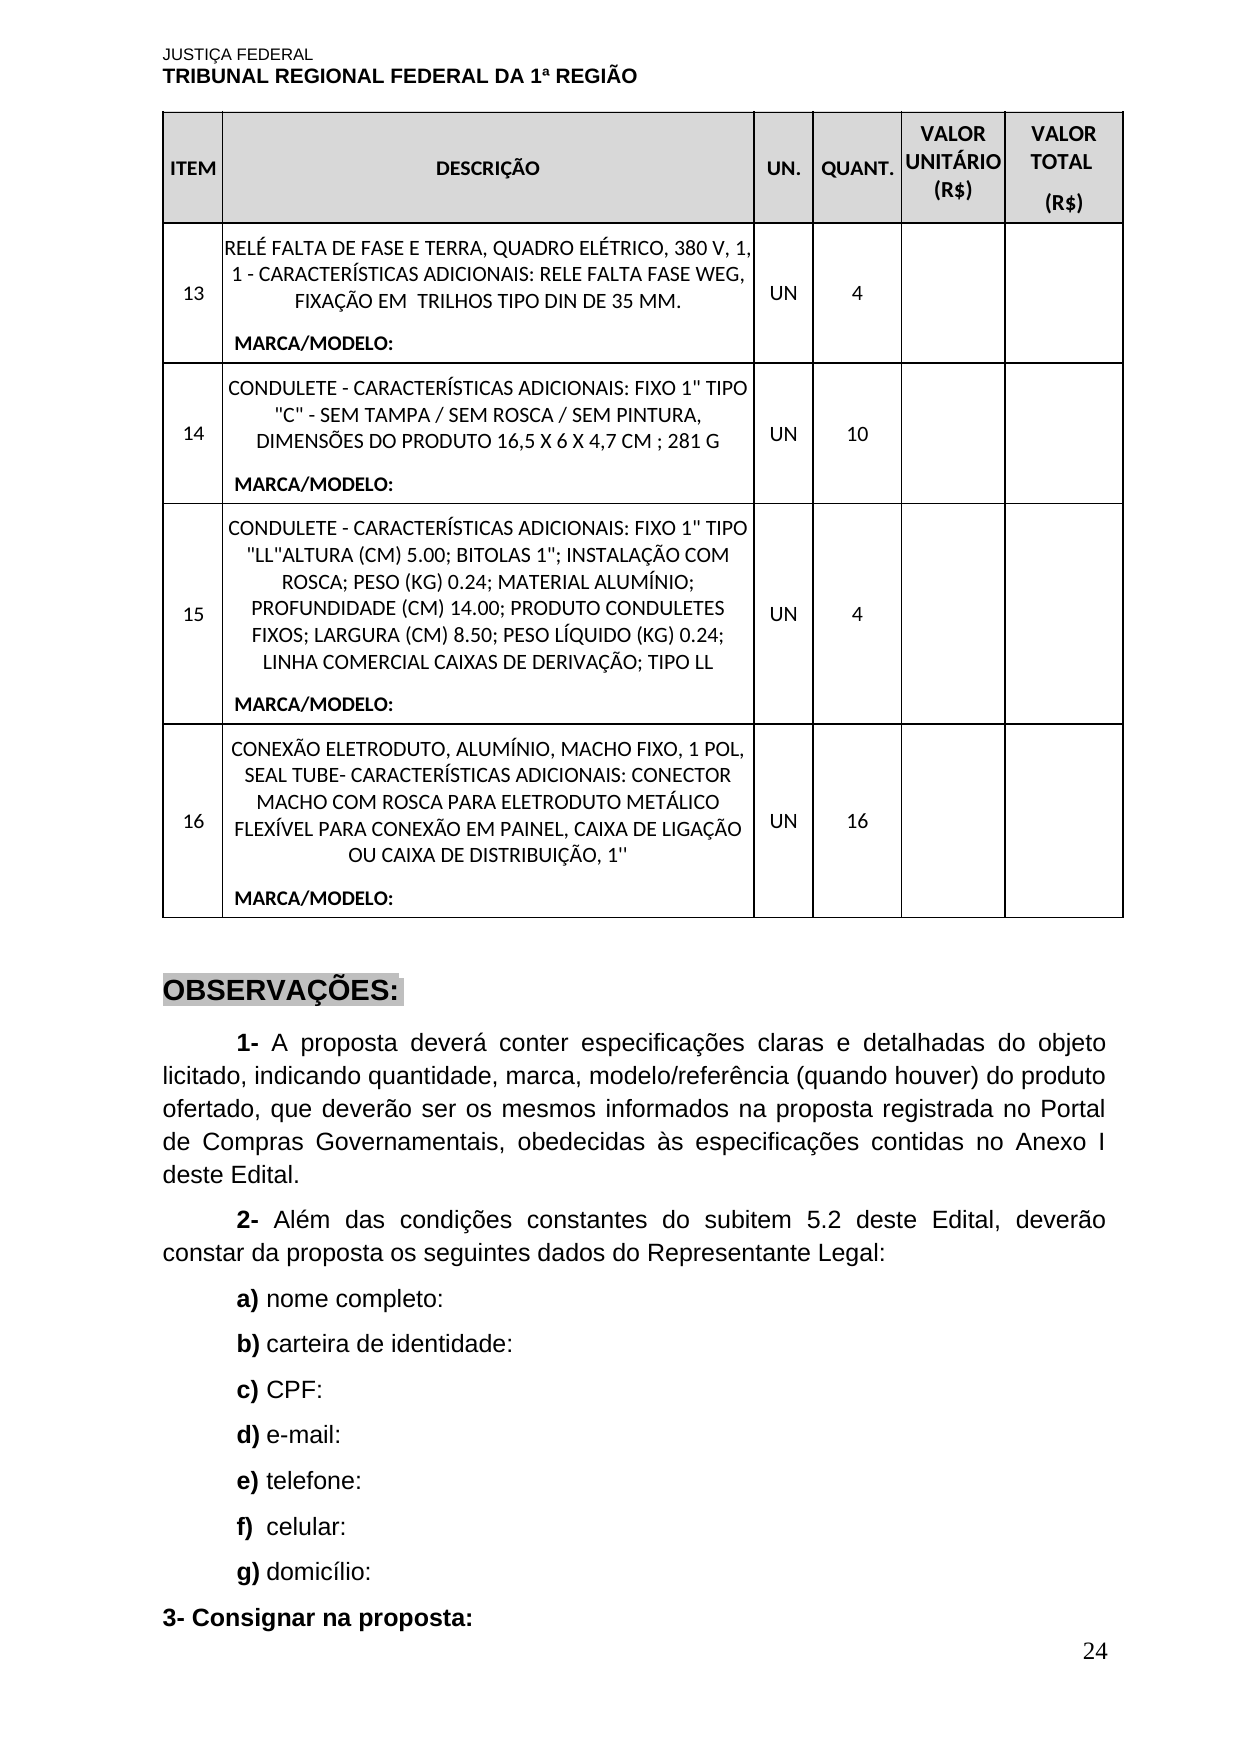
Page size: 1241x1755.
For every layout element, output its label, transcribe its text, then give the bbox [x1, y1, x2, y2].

table_cell 4 [814, 224, 901, 362]
text 3- Consignar na proposta: [162, 1602, 1107, 1631]
table_header VALOR TOTAL (R$) [1006, 113, 1122, 222]
table_cell UN [755, 725, 812, 917]
text a) nome completo: [162, 1284, 1107, 1313]
table_cell UN [755, 224, 812, 362]
table_cell [1006, 364, 1122, 503]
table_cell [902, 725, 1004, 917]
table_cell [902, 224, 1004, 362]
table_header QUANT. [814, 113, 901, 222]
table_cell UN [755, 364, 812, 503]
table_cell 16 [814, 725, 901, 917]
table_cell 4 [814, 504, 901, 723]
text b) carteira de identidade: [162, 1329, 1107, 1358]
text e) telefone: [162, 1466, 1107, 1495]
text OBSERVAÇÕES: [399, 973, 1107, 1006]
table_cell [1006, 224, 1122, 362]
table_cell UN [755, 504, 812, 723]
table_cell CONDULETE - CARACTERÍSTICAS ADICIONAIS: FIXO 1" TIPO "C" - SEM TAMPA / SEM ROSCA / SEM PINTURA, DIMENSÕES DO PRODUTO 16,5 X 6 X 4,7 CM ; 281 G MARCA/MODELO: [223, 364, 753, 503]
table_cell 16 [164, 725, 222, 917]
text c) CPF: [162, 1375, 1107, 1404]
table_cell RELÉ FALTA DE FASE E TERRA, QUADRO ELÉTRICO, 380 V, 1, 1 - CARACTERÍSTICAS ADICIONAIS: RELE FALTA FASE WEG, FIXAÇÃO EM TRILHOS TIPO DIN DE 35 MM. MARCA/MODELO: [223, 224, 753, 362]
table_header VALOR UNITÁRIO (R$) [902, 113, 1004, 222]
text g) domicílio: [162, 1557, 1107, 1586]
table_cell [1006, 725, 1122, 917]
text f) celular: [162, 1511, 1107, 1540]
table_header DESCRIÇÃO [223, 113, 753, 222]
text 2- Além das condições constantes do subitem 5.2 deste Edital, deverão constar da proposta os seguintes dados do Representante Legal: [162, 1205, 1107, 1267]
table_cell CONEXÃO ELETRODUTO, ALUMÍNIO, MACHO FIXO, 1 POL, SEAL TUBE- CARACTERÍSTICAS ADICIONAIS: CONECTOR MACHO COM ROSCA PARA ELETRODUTO METÁLICO FLEXÍVEL PARA CONEXÃO EM PAINEL, CAIXA DE LIGAÇÃO OU CAIXA DE DISTRIBUIÇÃO, 1'' MARCA/MODELO: [223, 725, 753, 917]
table_cell 13 [164, 224, 222, 362]
table_header ITEM [164, 113, 222, 222]
text d) e-mail: [162, 1420, 1107, 1449]
table_cell [902, 504, 1004, 723]
text 1- A proposta deverá conter especificações claras e detalhadas do objeto licitado, indicando quantidade, marca, modelo/referência (quando houver) do produto ofertado, que deverão ser os mesmos informados na proposta registrada no Portal de Compras Governamentais, obedecidas às especificações contidas no Anexo I deste Edital. [162, 1028, 1107, 1188]
table_cell [1006, 504, 1122, 723]
table_header UN. [755, 113, 812, 222]
table_cell [902, 364, 1004, 503]
table_cell 15 [164, 504, 222, 723]
table_cell 14 [164, 364, 222, 503]
table_cell CONDULETE - CARACTERÍSTICAS ADICIONAIS: FIXO 1" TIPO "LL"ALTURA (CM) 5.00; BITOLAS 1"; INSTALAÇÃO COM ROSCA; PESO (KG) 0.24; MATERIAL ALUMÍNIO; PROFUNDIDADE (CM) 14.00; PRODUTO CONDULETES FIXOS; LARGURA (CM) 8.50; PESO LÍQUIDO (KG) 0.24; LINHA COMERCIAL CAIXAS DE DERIVAÇÃO; TIPO LL MARCA/MODELO: [223, 504, 753, 723]
table_cell 10 [814, 364, 901, 503]
